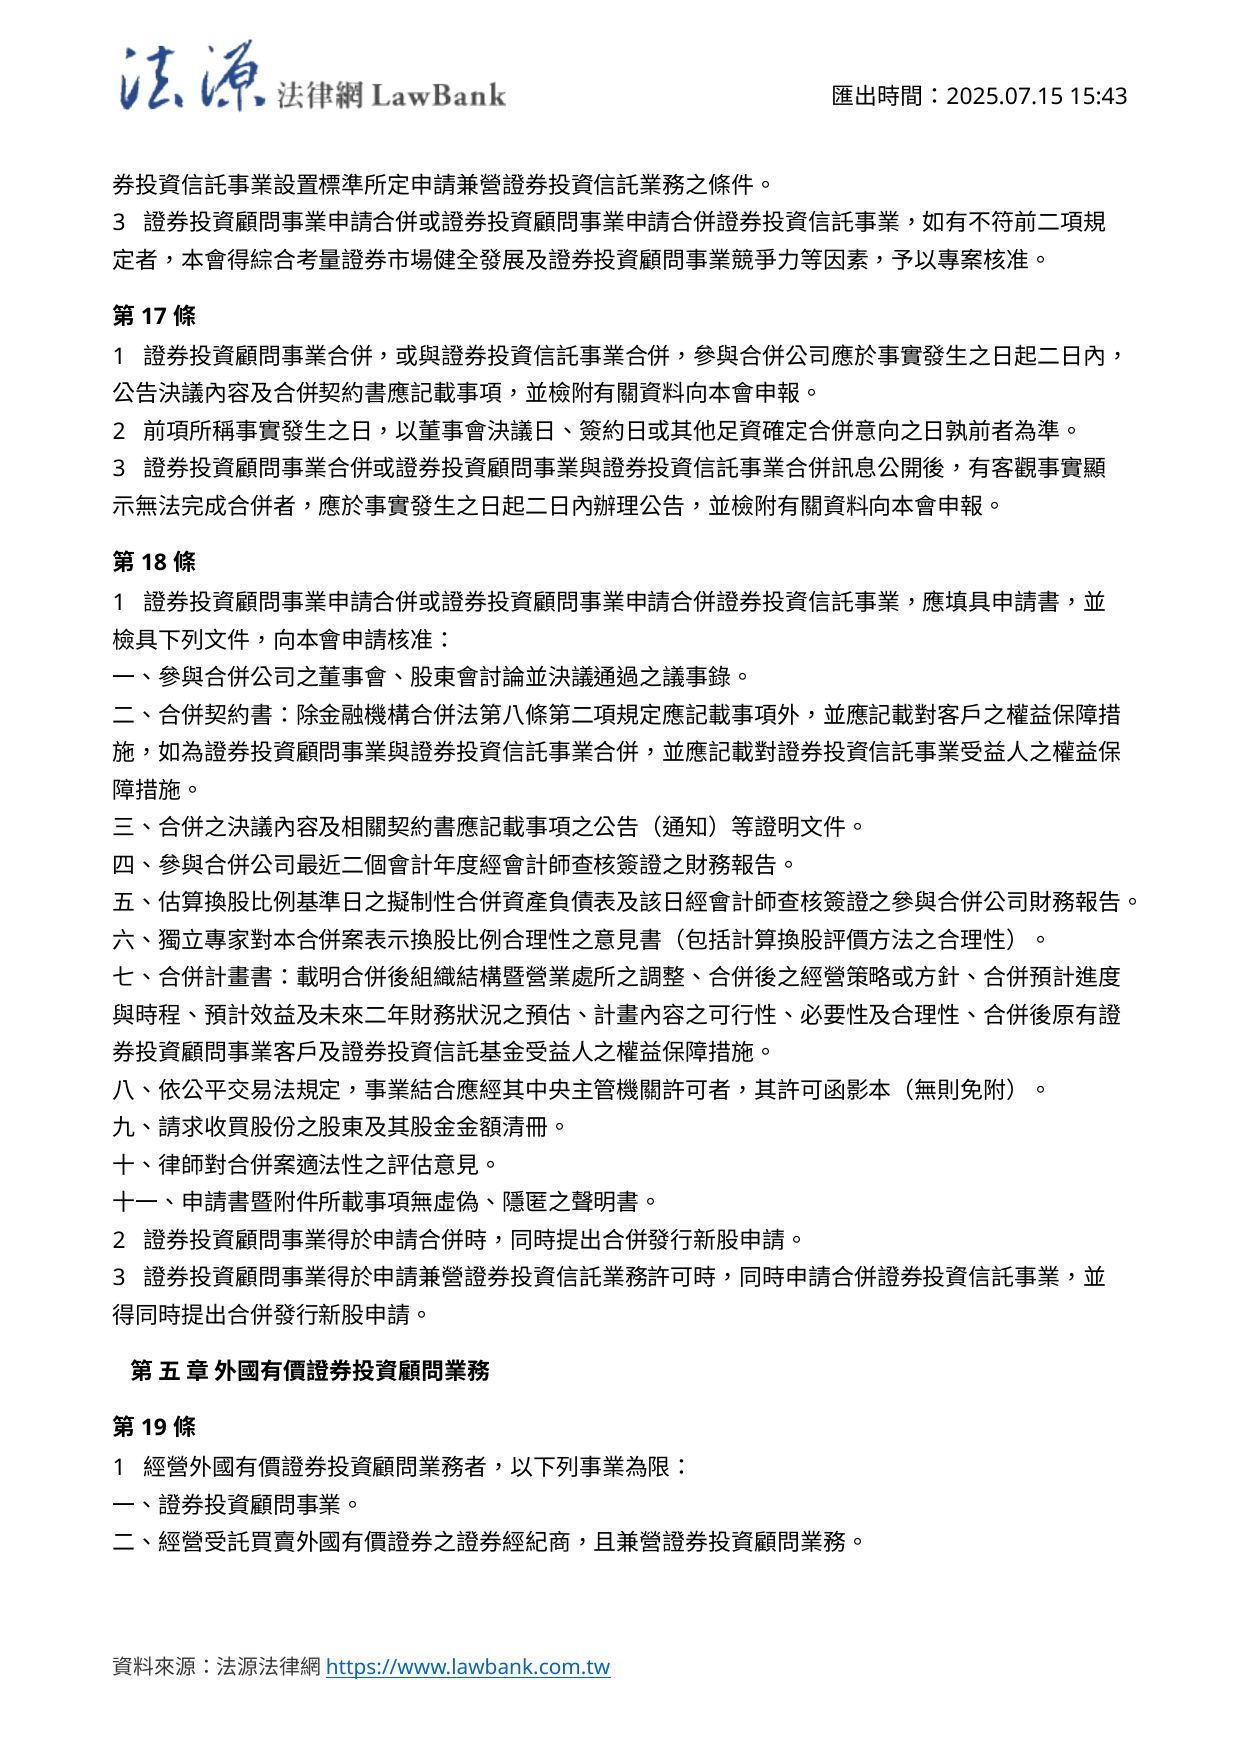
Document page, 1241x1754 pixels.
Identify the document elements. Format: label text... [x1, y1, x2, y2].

text 第 17 條 [112, 296, 1128, 333]
text 四、參與合併公司最近二個會計年度經會計師查核簽證之財務報告。 [112, 844, 1128, 882]
picture [120, 39, 507, 116]
text 二、合併契約書：除金融機構合併法第八條第二項規定應記載事項外，並應記載對客戶之權益保障措施，如為證券投資顧問事業與證券投資信託事業合併，並應記載對證券投資信託事業受益人之權益保障措施。 [112, 694, 1128, 807]
text 三、合併之決議內容及相關契約書應記載事項之公告（通知）等證明文件。 [112, 807, 1128, 844]
text 3 證券投資顧問事業合併或證券投資顧問事業與證券投資信託事業合併訊息公開後，有客觀事實顯示無法完成合併者，應於事實發生之日起二日內辦理公告，並檢附有關資料向本會申報。 [112, 448, 1128, 523]
text 1 經營外國有價證券投資顧問業務者，以下列事業為限： [112, 1447, 1128, 1484]
text 五、估算換股比例基準日之擬制性合併資產負債表及該日經會計師查核簽證之參與合併公司財務報告。 [112, 882, 1128, 919]
text 1 證券投資顧問事業申請合併或證券投資顧問事業申請合併證券投資信託事業，應填具申請書，並檢具下列文件，向本會申請核准： [112, 582, 1128, 657]
text 八、依公平交易法規定，事業結合應經其中央主管機關許可者，其許可函影本（無則免附）。 [112, 1069, 1128, 1107]
text 一、證券投資顧問事業。 [112, 1484, 1128, 1522]
text 十、律師對合併案適法性之評估意見。 [112, 1144, 1128, 1182]
text 二、經營受託買賣外國有價證券之證券經紀商，且兼營證券投資顧問業務。 [112, 1522, 1128, 1559]
text 九、請求收買股份之股東及其股金金額清冊。 [112, 1107, 1128, 1144]
text 第 19 條 [112, 1407, 1128, 1444]
text 券投資信託事業設置標準所定申請兼營證券投資信託業務之條件。 [112, 164, 1128, 202]
text 1 證券投資顧問事業合併，或與證券投資信託事業合併，參與合併公司應於事實發生之日起二日內，公告決議內容及合併契約書應記載事項，並檢附有關資料向本會申報。 [112, 336, 1128, 411]
text 2 前項所稱事實發生之日，以董事會決議日、簽約日或其他足資確定合併意向之日孰前者為準。 [112, 411, 1128, 448]
text 第 五 章 外國有價證券投資顧問業務 [112, 1351, 1128, 1388]
text 第 18 條 [112, 542, 1128, 579]
text 3 證券投資顧問事業申請合併或證券投資顧問事業申請合併證券投資信託事業，如有不符前二項規定者，本會得綜合考量證券市場健全發展及證券投資顧問事業競爭力等因素，予以專案核准。 [112, 202, 1128, 277]
text 2 證券投資顧問事業得於申請合併時，同時提出合併發行新股申請。 [112, 1219, 1128, 1257]
text 3 證券投資顧問事業得於申請兼營證券投資信託業務許可時，同時申請合併證券投資信託事業，並得同時提出合併發行新股申請。 [112, 1257, 1128, 1332]
text 七、合併計畫書：載明合併後組織結構暨營業處所之調整、合併後之經營策略或方針、合併預計進度與時程、預計效益及未來二年財務狀況之預估、計畫內容之可行性、必要性及合理性、合併後原有證券投資顧問事業客戶及證券投資信託基金受益人之權益保障措施。 [112, 957, 1128, 1069]
text 十一、申請書暨附件所載事項無虛偽、隱匿之聲明書。 [112, 1182, 1128, 1219]
text 一、參與合併公司之董事會、股東會討論並決議通過之議事錄。 [112, 657, 1128, 694]
text 六、獨立專家對本合併案表示換股比例合理性之意見書（包括計算換股評價方法之合理性）。 [112, 919, 1128, 957]
